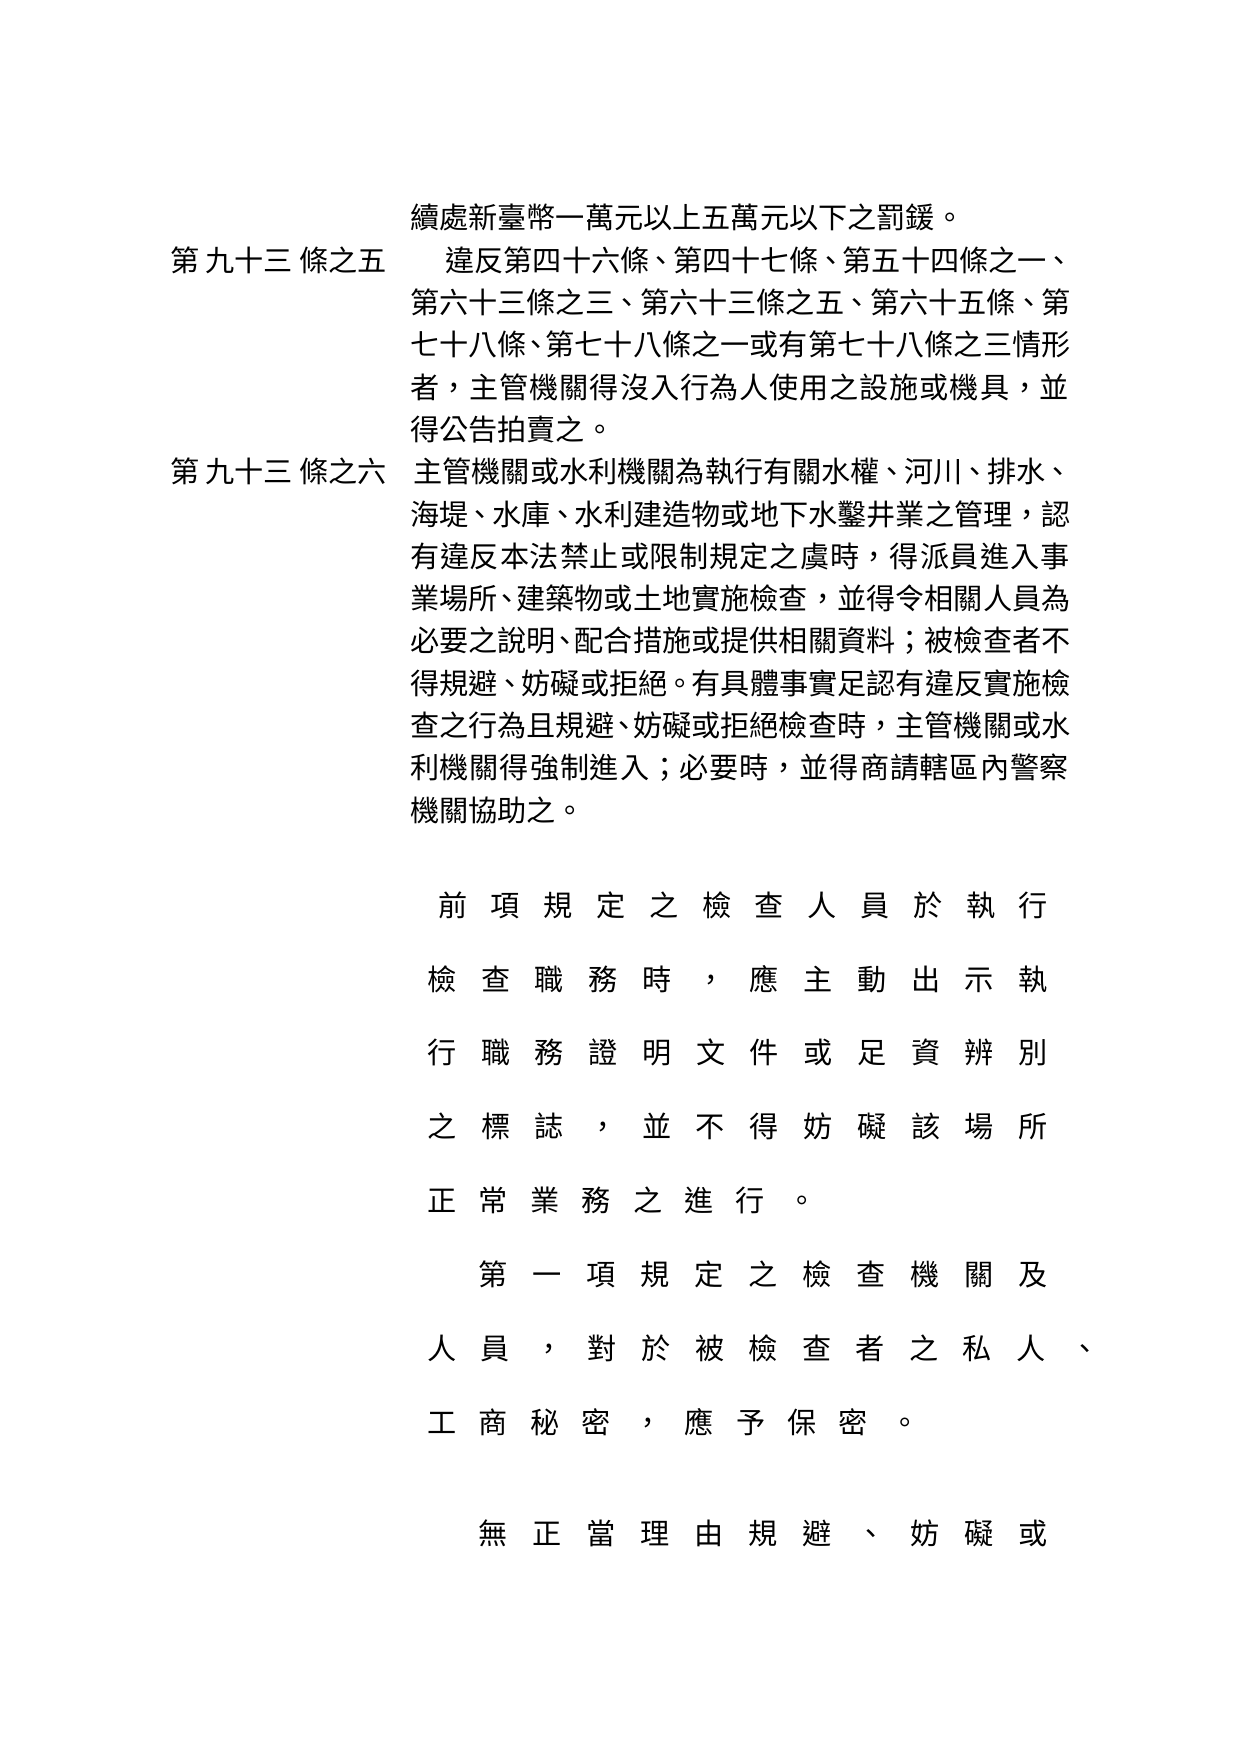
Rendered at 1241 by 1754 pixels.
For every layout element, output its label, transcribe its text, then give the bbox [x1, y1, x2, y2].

text 第 九十三 條之四 違反第四十六條、第四十七條、第五十四條之一、第六十三條之三、第六十三條之五、第六十五條、第七十八條、第七十八條之一、第七十八條之三規定者，主管機關得限期令行為人回復原狀、拆除、清除或適當處分其設施或建造物；屆期不遵行者，得按日連續處新臺幣一萬元以上五萬元以下之罰鍰。 [170, 195, 1070, 237]
text 第 九十三 條之五 違反第四十六條、第四十七條、第五十四條之一、第六十三條之三、第六十三條之五、第六十五條、第七十八條、第七十八條之一或有第七十八條之三情形者，主管機關得沒入行為人使用之設施或機具，並得公告拍賣之。 [170, 237, 1070, 449]
text 無正當理由規避、妨礙或 [404, 1495, 1070, 1569]
text 第一項規定之檢查機關及人員，對於被檢查者之私人、工商秘密，應予保密。 [406, 1236, 1070, 1458]
text 第 九十三 條之六 主管機關或水利機關為執行有關水權、河川、排水、海堤、水庫、水利建造物或地下水鑿井業之管理，認有違反本法禁止或限制規定之虞時，得派員進入事業場所、建築物或土地實施檢查，並得令相關人員為必要之說明、配合措施或提供相關資料；被檢查者不得規避、妨礙或拒絕。有具體事實足認有違反實施檢查之行為且規避、妨礙或拒絕檢查時，主管機關或水利機關得強制進入；必要時，並得商請轄區內警察機關協助之。 [170, 449, 1070, 829]
text 前項規定之檢查人員於執行檢查職務時，應主動出示執行職務證明文件或足資辨別之標誌，並不得妨礙該場所正常業務之進行。 [376, 866, 1070, 1236]
